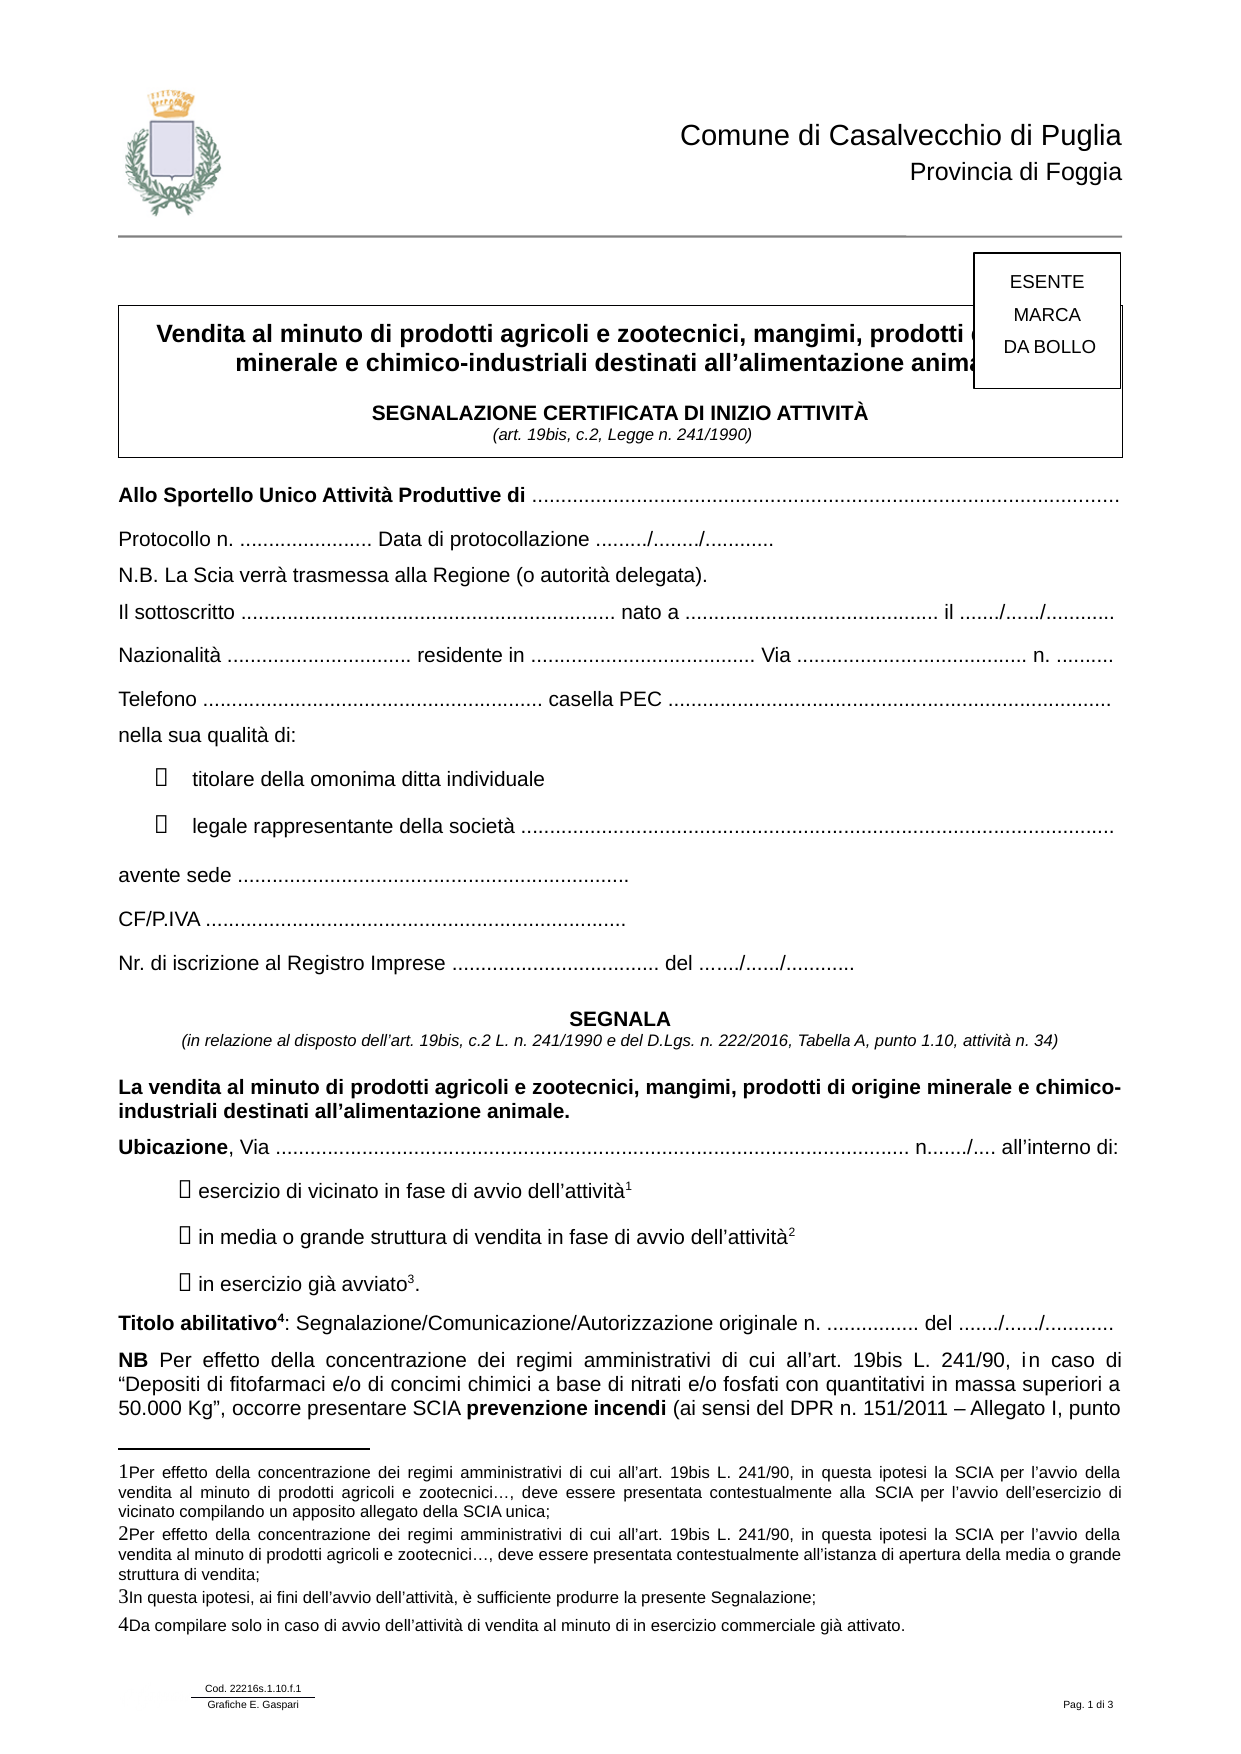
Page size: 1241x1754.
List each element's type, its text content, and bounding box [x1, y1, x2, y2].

text Telefono ........................................................... casella PEC ............................................................................. [118, 687, 1122, 711]
text Ubicazione, Via .............................................................................................................. n......./.... all’interno di: [118, 1135, 1122, 1159]
text Nr. di iscrizione al Registro Imprese .................................... del ......./....../............ [118, 950, 1122, 974]
text Provincia di Foggia [224, 157, 1122, 185]
text Protocollo n. ....................... Data di protocollazione ........./......../............ [118, 527, 1122, 551]
text Titolo abilitativo: Segnalazione/Comunicazione/Autorizzazione originale n. ................ del ......./....../............ [118, 1311, 1122, 1335]
picture [122, 87, 224, 219]
text In questa ipotesi, ai fini dell’avvio dell’attività, è sufficiente produrre la presente Segnalazione; [118, 1583, 1122, 1608]
text nella sua qualità di: [118, 723, 1122, 747]
text avente sede .................................................................... [118, 863, 1122, 887]
text Il sottoscritto ................................................................. nato a ............................................ il ......./....../............ [118, 599, 1122, 623]
text Comune di Casalvecchio di Puglia [224, 118, 1122, 152]
text Per effetto della concentrazione dei regimi amministrativi di cui all’art. 19bis L. 241/90, in questa ipotesi la SCIA per l’avvio della vendita al minuto di prodotti agricoli e zootecnici…, deve essere presentata contestualmente alla SCIA per l’avvio dell’esercizio di vicinato compilando un apposito allegato della SCIA unica; [118, 1459, 1122, 1521]
table_header Vendita al minuto di prodotti agricoli e zootecnici, mangimi, prodotti di origine minerale e chimico-industriali destinati all’alimentazione animale SEGNALAZIONE CERTIFICATA DI INIZIO ATTIVITÀ (art. 19bis, c.2, Legge n. 241/1990) [119, 306, 1122, 457]
text La vendita al minuto di prodotti agricoli e zootecnici, mangimi, prodotti di origine minerale e chimico-industriali destinati all’alimentazione animale. [118, 1074, 1122, 1122]
text Nazionalità ................................ residente in ....................................... Via ........................................ n. .......... [118, 643, 1122, 667]
text (in relazione al disposto dell’art. 19bis, c.2 L. n. 241/1990 e del D.Lgs. n. 222/2016, Tabella A, punto 1.10, attività n. 34) [118, 1030, 1122, 1049]
text SEGNALA [118, 1006, 1122, 1030]
text  in media o grande struttura di vendita in fase di avvio dell’attività [177, 1218, 1122, 1252]
text Da compilare solo in caso di avvio dell’attività di vendita al minuto di in esercizio commerciale già attivato. [118, 1612, 1122, 1636]
text  in esercizio già avviato. [177, 1264, 1122, 1299]
text  legale rappresentante della società ....................................................................................................... [153, 806, 1122, 840]
text NB Per effetto della concentrazione dei regimi amministrativi di cui all’art. 19bis L. 241/90, in caso di “Depositi di fitofarmaci e/o di concimi chimici a base di nitrati e/o fosfati con quantitativi in massa superiori a 50.000 Kg”, occorre presentare SCIA prevenzione incendi (ai sensi del DPR n. 151/2011 – Allegato I, punto [118, 1348, 1122, 1419]
text  titolare della omonima ditta individuale [153, 760, 1122, 794]
text CF/P.IVA ......................................................................... [118, 907, 1122, 931]
text Per effetto della concentrazione dei regimi amministrativi di cui all’art. 19bis L. 241/90, in questa ipotesi la SCIA per l’avvio della vendita al minuto di prodotti agricoli e zootecnici…, deve essere presentata contestualmente all’istanza di apertura della media o grande struttura di vendita; [118, 1521, 1122, 1583]
text  esercizio di vicinato in fase di avvio dell’attività [177, 1171, 1122, 1206]
text N.B. La Scia verrà trasmessa alla Regione (o autorità delegata). [118, 563, 1122, 587]
text Allo Sportello Unico Attività Produttive di [118, 483, 1122, 507]
